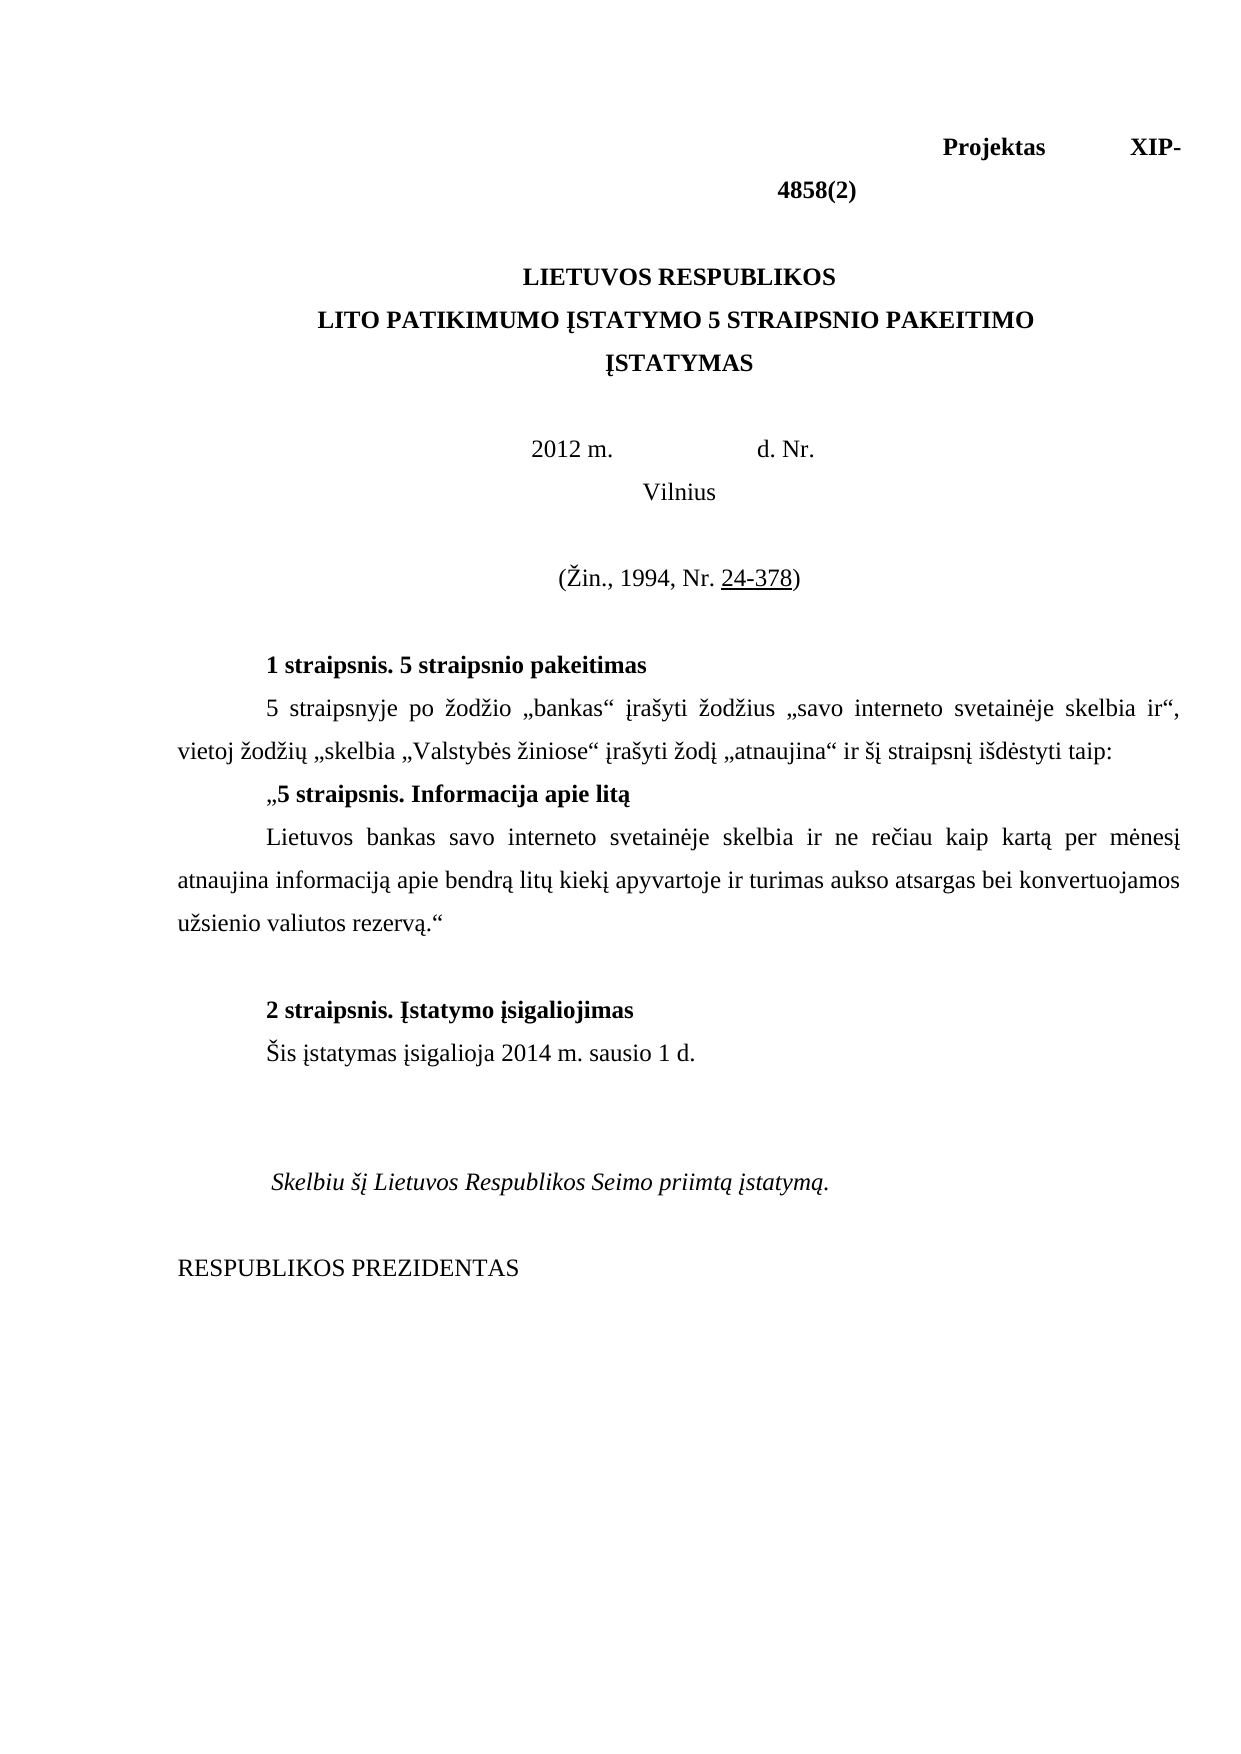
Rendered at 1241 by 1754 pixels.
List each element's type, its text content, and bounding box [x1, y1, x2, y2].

text LITO PATIKIMUMO ĮSTATYMO 5 STRAIPSNIO PAKEITIMO [177, 305, 1181, 333]
text 2012 m. d. Nr. [177, 434, 1181, 463]
text Vilnius [177, 477, 1181, 506]
text Lietuvos bankas savo interneto svetainėje skelbia ir ne rečiau kaip kartą per mėnesį atnaujina informaciją apie bendrą litų kiekį apyvartoje ir turimas aukso atsargas bei konvertuojamos užsienio valiutos rezervą.“ [177, 822, 1181, 937]
text Šis įstatymas įsigalioja 2014 m. sausio 1 d. [177, 1038, 1181, 1067]
text Projektas XIP-4858(2) [777, 132, 1181, 204]
text RESPUBLIKOS PREZIDENTAS [177, 1253, 1181, 1282]
text 5 straipsnyje po žodžio „bankas“ įrašyti žodžius „savo interneto svetainėje skelbia ir“, vietoj žodžių „skelbia „Valstybės žiniose“ įrašyti žodį „atnaujina“ ir šį straipsnį išdėstyti taip: [177, 693, 1181, 765]
text LIETUVOS RESPUBLIKOS [177, 262, 1181, 290]
text (Žin., 1994, Nr. 24-378) [177, 563, 1181, 592]
text ĮSTATYMAS [177, 348, 1181, 377]
text 2 straipsnis. Įstatymo įsigaliojimas [177, 995, 1181, 1023]
text Skelbiu šį Lietuvos Respublikos Seimo priimtą įstatymą. [177, 1167, 1181, 1196]
text 1 straipsnis. 5 straipsnio pakeitimas [266, 650, 1181, 678]
text „5 straipsnis. Informacija apie litą [177, 779, 1181, 808]
